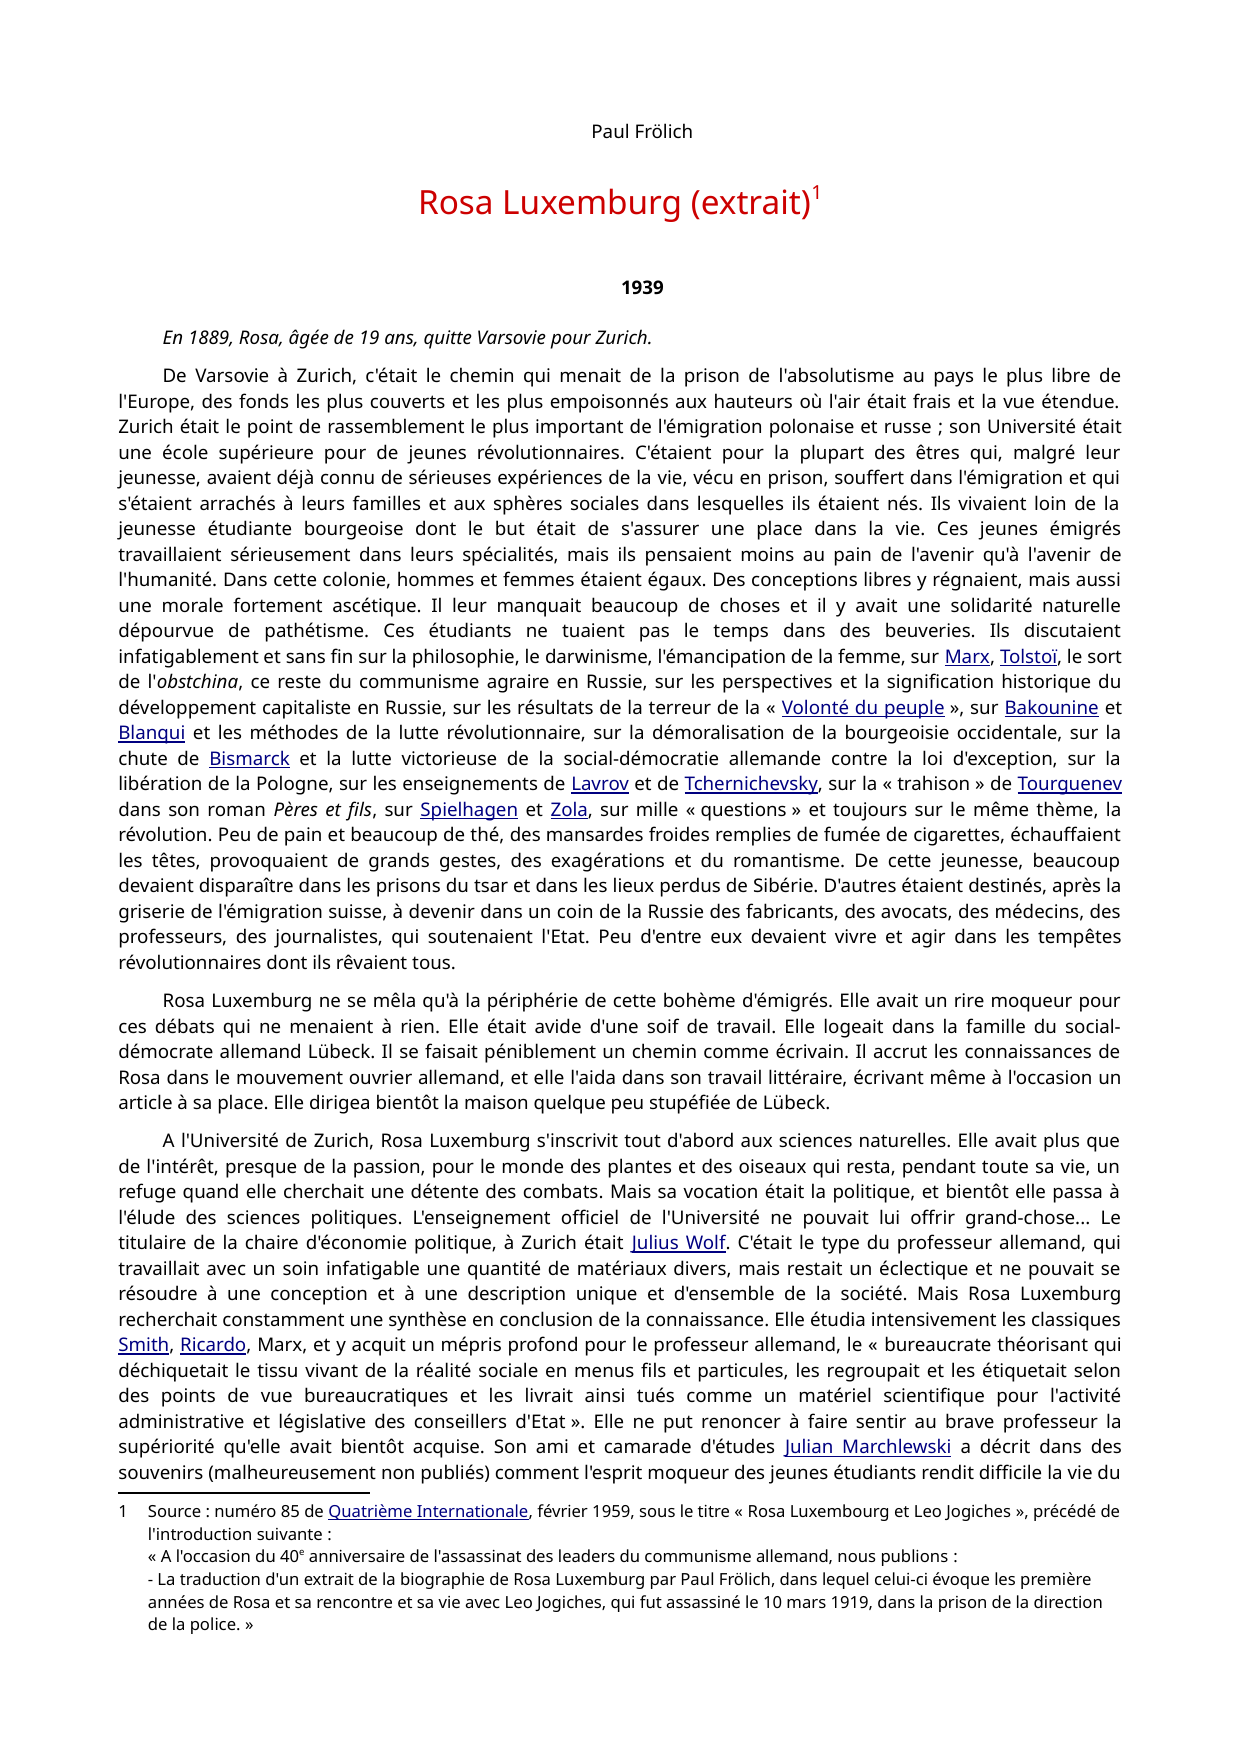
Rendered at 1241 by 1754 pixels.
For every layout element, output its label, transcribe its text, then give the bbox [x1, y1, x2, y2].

text En 1889, Rosa, âgée de 19 ans, quitte Varsovie pour Zurich. [118, 324, 1122, 350]
text Paul Frölich [118, 118, 1122, 144]
text Source : numéro 85 de Quatrième Internationale, février 1959, sous le titre « Rosa Luxembourg et Leo Jogiches », précédé de l'introduction suivante : « A l'occasion du 40e anniversaire de l'assassinat des leaders du communisme allemand, nous publions : - La traduction d'un extrait de la biographie de Rosa Luxemburg par Paul Frölich, dans lequel celui-ci évoque les première années de Rosa et sa rencontre et sa vie avec Leo Jogiches, qui fut assassiné le 10 mars 1919, dans la prison de la direction de la police. » [118, 1499, 1122, 1636]
text A l'Université de Zurich, Rosa Luxemburg s'inscrivit tout d'abord aux sciences naturelles. Elle avait plus que de l'intérêt, presque de la passion, pour le monde des plantes et des oiseaux qui resta, pendant toute sa vie, un refuge quand elle cherchait une détente des combats. Mais sa vocation était la politique, et bientôt elle passa à l'élude des sciences politiques. L'enseignement officiel de l'Université ne pouvait lui offrir grand-chose... Le titulaire de la chaire d'économie politique, à Zurich était Julius Wolf. C'était le type du professeur allemand, qui travaillait avec un soin infatigable une quantité de matériaux divers, mais restait un éclectique et ne pouvait se résoudre à une conception et à une description unique et d'ensemble de la société. Mais Rosa Luxemburg recherchait constamment une synthèse en conclusion de la connaissance. Elle étudia intensivement les classiques Smith, Ricardo, Marx, et y acquit un mépris profond pour le professeur allemand, le « bureaucrate théorisant qui déchiquetait le tissu vivant de la réalité sociale en menus fils et particules, les regroupait et les étiquetait selon des points de vue bureaucratiques et les livrait ainsi tués comme un matériel scientifique pour l'activité administrative et législative des conseillers d'Etat ». Elle ne put renoncer à faire sentir au brave professeur la supériorité qu'elle avait bientôt acquise. Son ami et camarade d'études Julian Marchlewski a décrit dans des souvenirs (malheureusement non publiés) comment l'esprit moqueur des jeunes étudiants rendit difficile la vie du [118, 1127, 1122, 1485]
text Rosa Luxemburg ne se mêla qu'à la périphérie de cette bohème d'émigrés. Elle avait un rire moqueur pour ces débats qui ne menaient à rien. Elle était avide d'une soif de travail. Elle logeait dans la famille du social-démocrate allemand Lübeck. Il se faisait péniblement un chemin comme écrivain. Il accrut les connaissances de Rosa dans le mouvement ouvrier allemand, et elle l'aida dans son travail littéraire, écrivant même à l'occasion un article à sa place. Elle dirigea bientôt la maison quelque peu stupéfiée de Lübeck. [118, 987, 1122, 1115]
text De Varsovie à Zurich, c'était le chemin qui menait de la prison de l'absolutisme au pays le plus libre de l'Europe, des fonds les plus couverts et les plus empoisonnés aux hauteurs où l'air était frais et la vue étendue. Zurich était le point de rassemblement le plus important de l'émigration polonaise et russe ; son Université était une école supérieure pour de jeunes révolutionnaires. C'étaient pour la plupart des êtres qui, malgré leur jeunesse, avaient déjà connu de sérieuses expériences de la vie, vécu en prison, souffert dans l'émigration et qui s'étaient arrachés à leurs familles et aux sphères sociales dans lesquelles ils étaient nés. Ils vivaient loin de la jeunesse étudiante bourgeoise dont le but était de s'assurer une place dans la vie. Ces jeunes émigrés travaillaient sérieusement dans leurs spécialités, mais ils pensaient moins au pain de l'avenir qu'à l'avenir de l'humanité. Dans cette colonie, hommes et femmes étaient égaux. Des conceptions libres y régnaient, mais aussi une morale fortement ascétique. Il leur manquait beaucoup de choses et il y avait une solidarité naturelle dépourvue de pathétisme. Ces étudiants ne tuaient pas le temps dans des beuveries. Ils discutaient infatigablement et sans fin sur la philosophie, le darwinisme, l'émancipation de la femme, sur Marx, Tolstoï, le sort de l'obstchina, ce reste du communisme agraire en Russie, sur les perspectives et la signification historique du développement capitaliste en Russie, sur les résultats de la terreur de la « Volonté du peuple », sur Bakounine et Blanqui et les méthodes de la lutte révolutionnaire, sur la démoralisation de la bourgeoisie occidentale, sur la chute de Bismarck et la lutte victorieuse de la social-démocratie allemande contre la loi d'exception, sur la libération de la Pologne, sur les enseignements de Lavrov et de Tchernichevsky, sur la « trahison » de Tourguenev dans son roman Pères et fils, sur Spielhagen et Zola, sur mille « questions » et toujours sur le même thème, la révolution. Peu de pain et beaucoup de thé, des mansardes froides remplies de fumée de cigarettes, échauffaient les têtes, provoquaient de grands gestes, des exagérations et du romantisme. De cette jeunesse, beaucoup devaient disparaître dans les prisons du tsar et dans les lieux perdus de Sibérie. D'autres étaient destinés, après la griserie de l'émigration suisse, à devenir dans un coin de la Russie des fabricants, des avocats, des médecins, des professeurs, des journalistes, qui soutenaient l'Etat. Peu d'entre eux devaient vivre et agir dans les tempêtes révolutionnaires dont ils rêvaient tous. [118, 362, 1122, 975]
text 1939 [118, 274, 1122, 299]
subtitle Rosa Luxemburg (extrait) [118, 179, 1122, 224]
